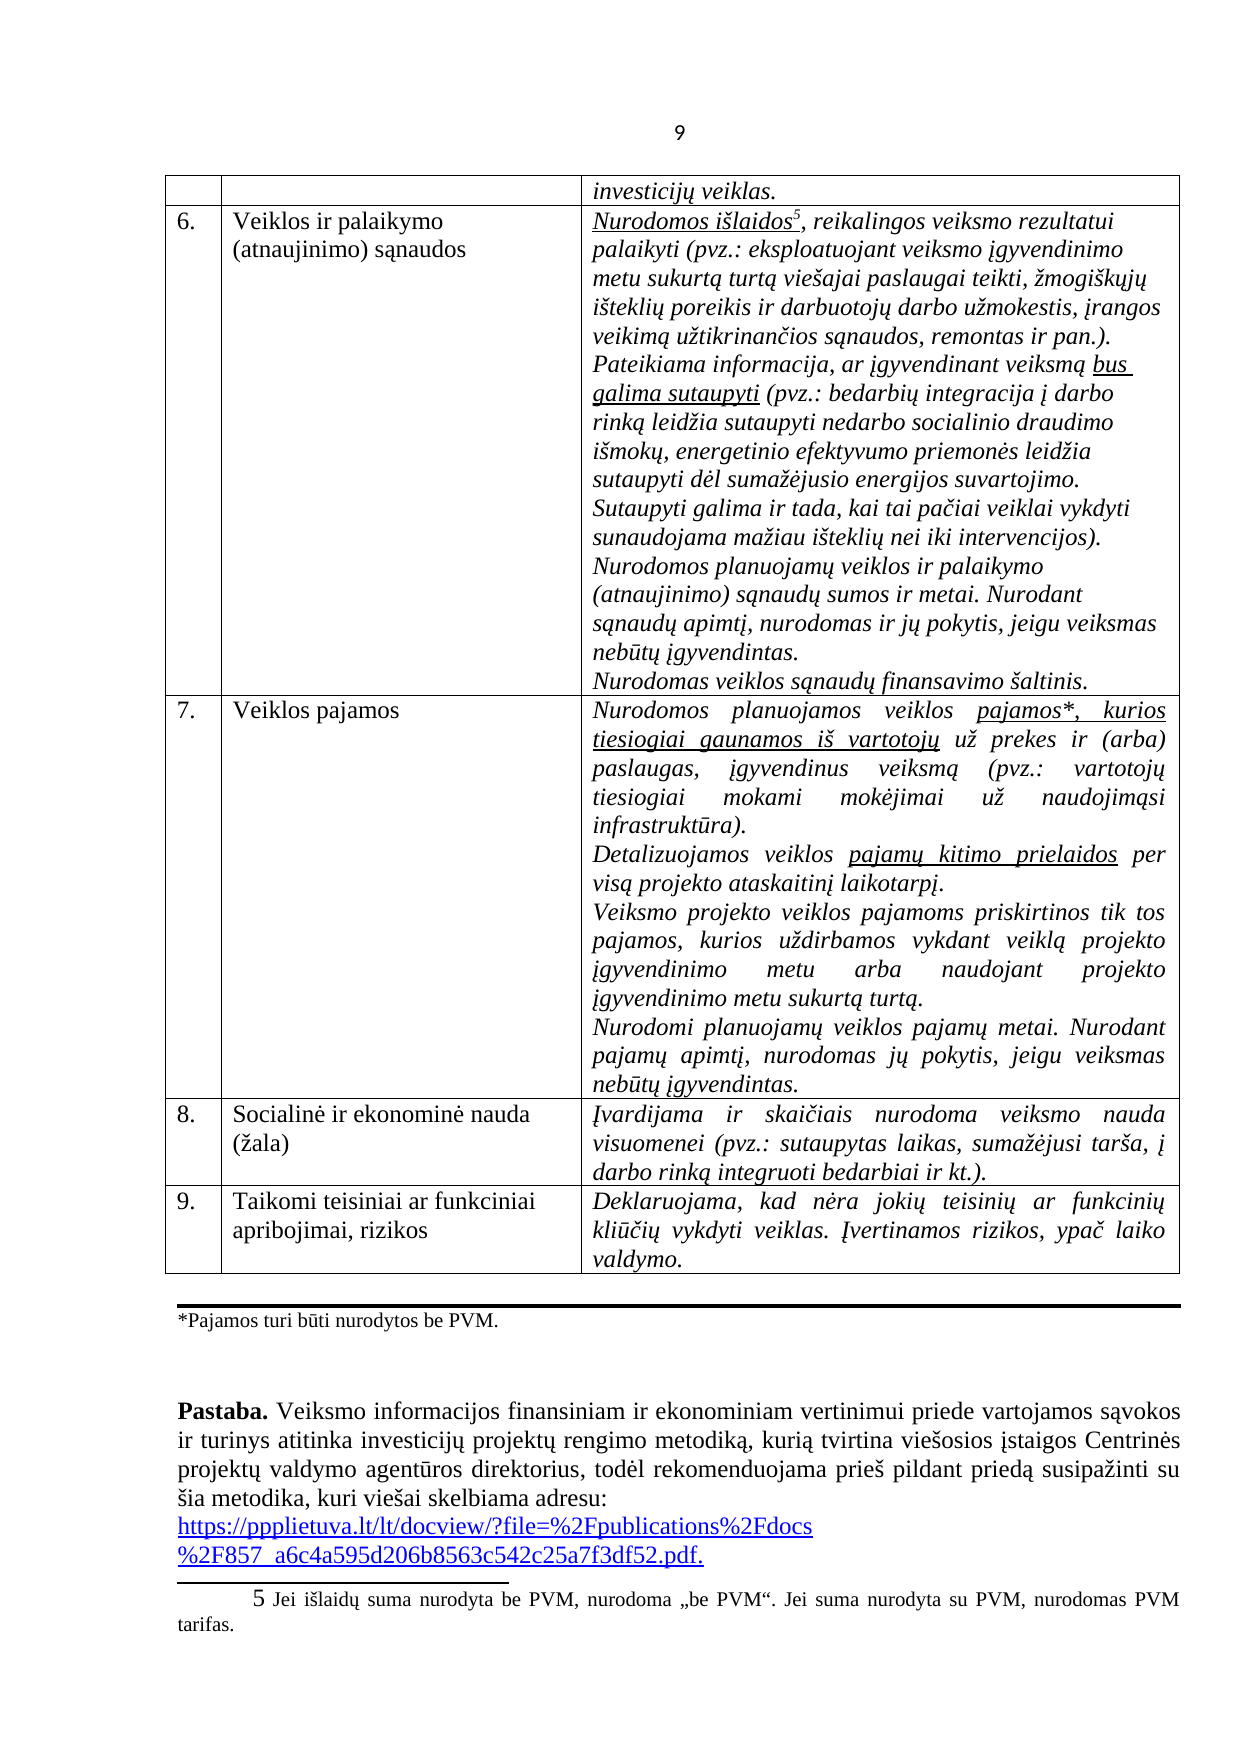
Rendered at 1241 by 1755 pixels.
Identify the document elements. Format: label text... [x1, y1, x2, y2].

table_cell Nurodomos išlaidos, reikalingos veiksmo rezultatui palaikyti (pvz.: eksploatuojant veiksmo įgyvendinimo metu sukurtą turtą viešajai paslaugai teikti, žmogiškųjų išteklių poreikis ir darbuotojų darbo užmokestis, įrangos veikimą užtikrinančios sąnaudos, remontas ir pan.). Pateikiama informacija, ar įgyvendinant veiksmą bus galima sutaupyti (pvz.: bedarbių integracija į darbo rinką leidžia sutaupyti nedarbo socialinio draudimo išmokų, energetinio efektyvumo priemonės leidžia sutaupyti dėl sumažėjusio energijos suvartojimo. Sutaupyti galima ir tada, kai tai pačiai veiklai vykdyti sunaudojama mažiau išteklių nei iki intervencijos). Nurodomos planuojamų veiklos ir palaikymo (atnaujinimo) sąnaudų sumos ir metai. Nurodant sąnaudų apimtį, nurodomas ir jų pokytis, jeigu veiksmas nebūtų įgyvendintas. Nurodomas veiklos sąnaudų finansavimo šaltinis. [582, 206, 1179, 694]
table_cell [222, 176, 581, 205]
table_cell Deklaruojama, kad nėra jokių teisinių ar funkcinių kliūčių vykdyti veiklas. Įvertinamos rizikos, ypač laiko valdymo. [582, 1186, 1179, 1273]
table_cell 6. [166, 206, 221, 694]
table_cell investicijų veiklas. [582, 176, 1179, 205]
text *Pajamos turi būti nurodytos be PVM. [177, 1308, 1181, 1332]
text https://ppplietuva.lt/lt/docview/?file=%2Fpublications%2Fdocs%2F857_a6c4a595d206b8563c542c25a7f3df52.pdf. [177, 1511, 1181, 1569]
table_cell Veiklos pajamos [222, 696, 581, 1098]
table_cell 9. [166, 1186, 221, 1273]
table_cell Veiklos ir palaikymo (atnaujinimo) sąnaudos [222, 206, 581, 694]
table_cell 7. [166, 696, 221, 1098]
table_cell Socialinė ir ekonominė nauda (žala) [222, 1099, 581, 1185]
table_cell Taikomi teisiniai ar funkciniai apribojimai, rizikos [222, 1186, 581, 1273]
table_cell [166, 176, 221, 205]
table_cell Nurodomos planuojamos veiklos pajamos*, kurios tiesiogiai gaunamos iš vartotojų už prekes ir (arba) paslaugas, įgyvendinus veiksmą (pvz.: vartotojų tiesiogiai mokami mokėjimai už naudojimąsi infrastruktūra). Detalizuojamos veiklos pajamų kitimo prielaidos per visą projekto ataskaitinį laikotarpį. Veiksmo projekto veiklos pajamoms priskirtinos tik tos pajamos, kurios uždirbamos vykdant veiklą projekto įgyvendinimo metu arba naudojant projekto įgyvendinimo metu sukurtą turtą. Nurodomi planuojamų veiklos pajamų metai. Nurodant pajamų apimtį, nurodomas jų pokytis, jeigu veiksmas nebūtų įgyvendintas. [582, 696, 1179, 1098]
text Pastaba. Veiksmo informacijos finansiniam ir ekonominiam vertinimui priede vartojamos sąvokos ir turinys atitinka investicijų projektų rengimo metodiką, kurią tvirtina viešosios įstaigos Centrinės projektų valdymo agentūros direktorius, todėl rekomenduojama prieš pildant priedą susipažinti su šia metodika, kuri viešai skelbiama adresu: [177, 1396, 1181, 1511]
table_cell 8. [166, 1099, 221, 1185]
table_cell Įvardijama ir skaičiais nurodoma veiksmo nauda visuomenei (pvz.: sutaupytas laikas, sumažėjusi tarša, į darbo rinką integruoti bedarbiai ir kt.). [582, 1099, 1179, 1185]
